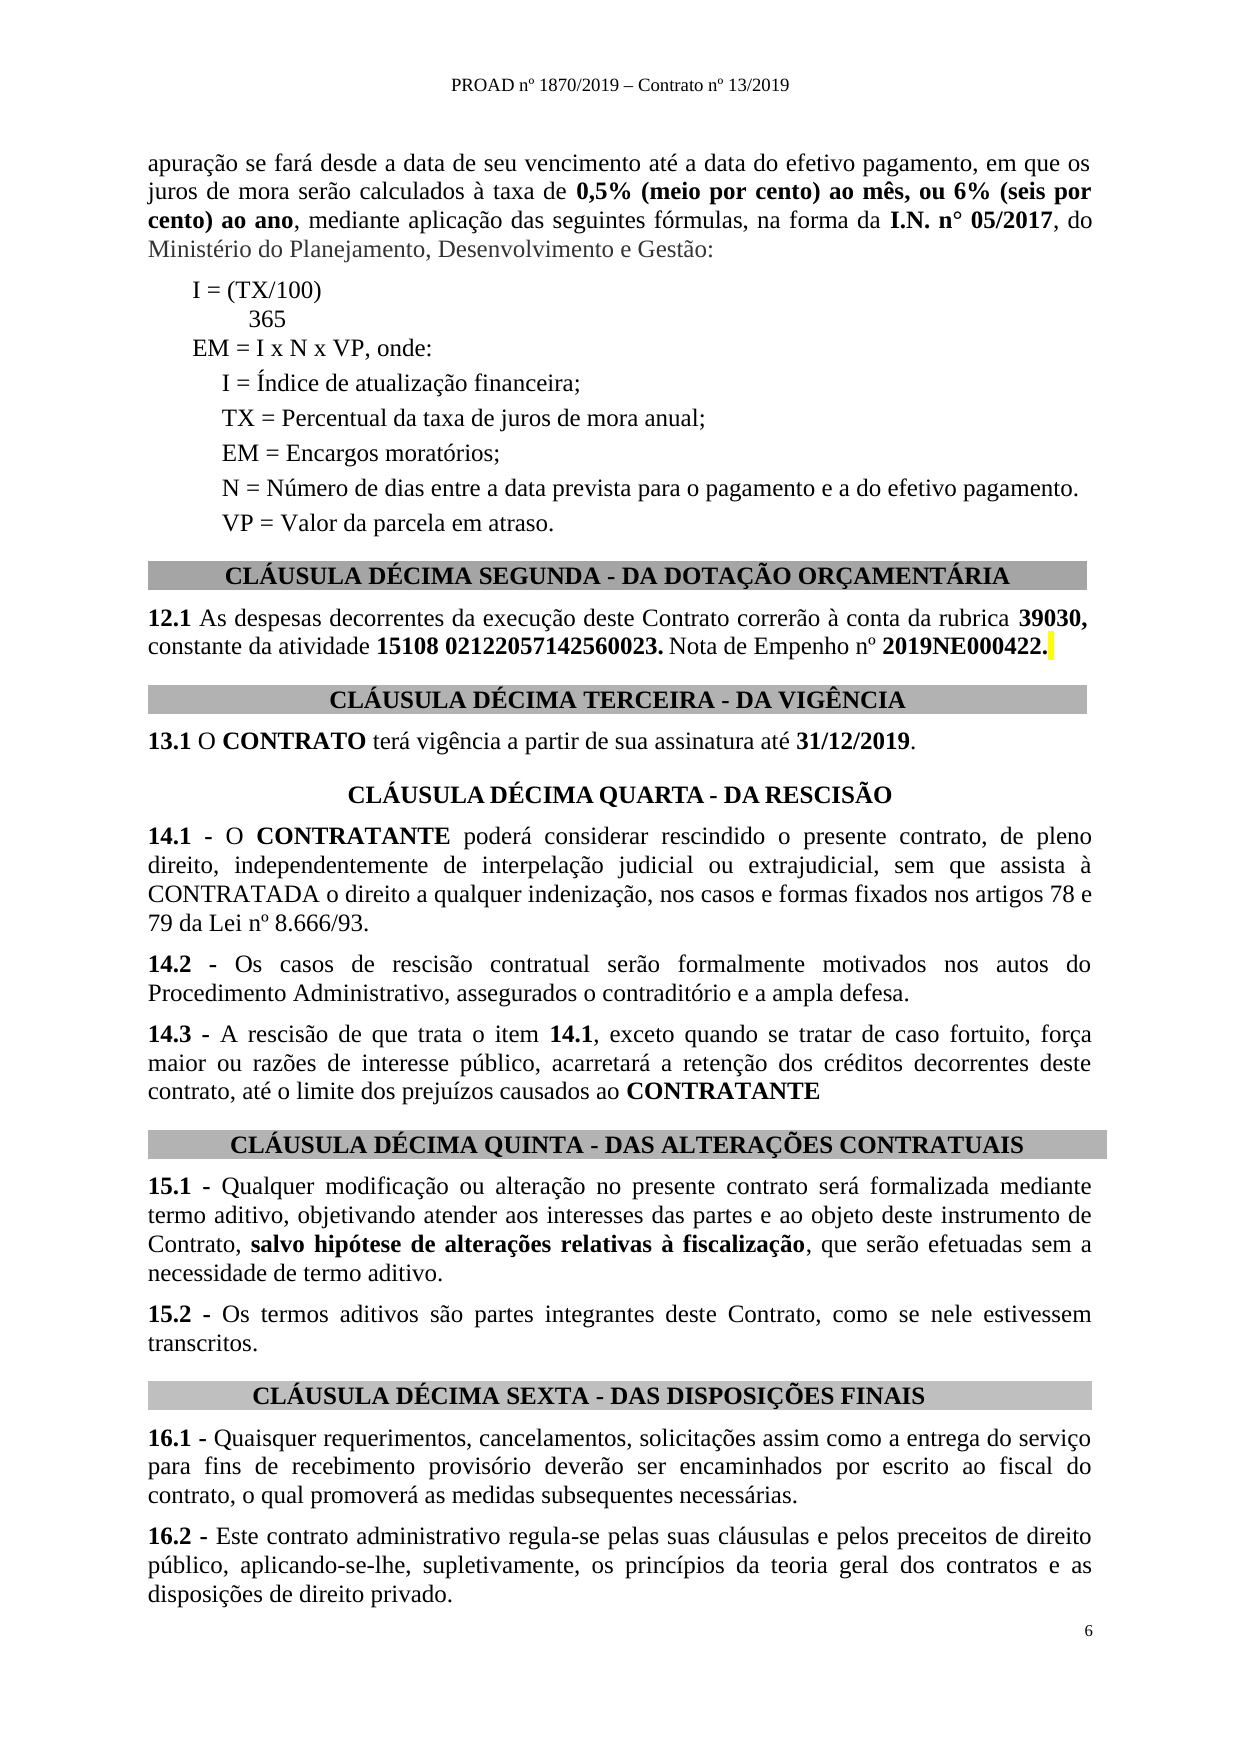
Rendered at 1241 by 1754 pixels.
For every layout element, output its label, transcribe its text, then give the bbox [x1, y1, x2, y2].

text N = Número de dias entre a data prevista para o pagamento e a do efetivo pagamento. [222, 473, 1092, 501]
text 16.2 - Este contrato administrativo regula-se pelas suas cláusulas e pelos preceitos de direito público, aplicando-se-lhe, supletivamente, os princípios da teoria geral dos contratos e as disposições de direito privado. [148, 1521, 1092, 1608]
text I = (TX/100) [192, 275, 1092, 304]
text I = Índice de atualização financeira; [222, 368, 1092, 396]
subtitle CLÁUSULA DÉCIMA QUINTA - DAS ALTERAÇÕES CONTRATUAIS [148, 1130, 1107, 1159]
text 15.1 - Qualquer modificação ou alteração no presente contrato será formalizada mediante termo aditivo, objetivando atender aos interesses das partes e ao objeto deste instrumento de Contrato, salvo hipótese de alterações relativas à fiscalização, que serão efetuadas sem a necessidade de termo aditivo. [148, 1171, 1092, 1286]
text VP = Valor da parcela em atraso. [222, 508, 1092, 536]
text CLÁUSULA DÉCIMA TERCEIRA - DA VIGÊNCIA [148, 685, 1087, 714]
text 14.1 - O CONTRATANTE poderá considerar rescindido o presente contrato, de pleno direito, independentemente de interpelação judicial ou extrajudicial, sem que assista à CONTRATADA o direito a qualquer indenização, nos casos e formas fixados nos artigos 78 e 79 da Lei nº 8.666/93. [148, 821, 1092, 936]
text 15.2 - Os termos aditivos são partes integrantes deste Contrato, como se nele estivessem transcritos. [148, 1299, 1092, 1356]
text 14.3 - A rescisão de que trata o item 14.1, exceto quando se tratar de caso fortuito, força maior ou razões de interesse público, acarretará a retenção dos créditos decorrentes deste contrato, até o limite dos prejuízos causados ao CONTRATANTE [148, 1019, 1092, 1105]
text 16.1 - Quaisquer requerimentos, cancelamentos, solicitações assim como a entrega do serviço para fins de recebimento provisório deverão ser encaminhados por escrito ao fiscal do contrato, o qual promoverá as medidas subsequentes necessárias. [148, 1423, 1092, 1509]
text 14.2 - Os casos de rescisão contratual serão formalmente motivados nos autos do Procedimento Administrativo, assegurados o contraditório e a ampla defesa. [148, 949, 1092, 1006]
text CLÁUSULA DÉCIMA SEGUNDA - DA DOTAÇÃO ORÇAMENTÁRIA [148, 561, 1087, 590]
text 365 [192, 304, 1092, 333]
text apuração se fará desde a data de seu vencimento até a data do efetivo pagamento, em que os juros de mora serão calculados à taxa de 0,5% (meio por cento) ao mês, ou 6% (seis por cento) ao ano, mediante aplicação das seguintes fórmulas, na forma da I.N. n° 05/2017, do Ministério do Planejamento, Desenvolvimento e Gestão: [148, 148, 1092, 263]
text 13.1 O CONTRATO terá vigência a partir de sua assinatura até 31/12/2019. [148, 726, 1092, 755]
text 12.1 As despesas decorrentes da execução deste Contrato correrão à conta da rubrica 39030, constante da atividade 15108 02122057142560023. Nota de Empenho nº 2019NE000422. [148, 603, 1087, 660]
text CLÁUSULA DÉCIMA SEXTA - DAS DISPOSIÇÕES FINAIS [148, 1381, 1092, 1410]
text TX = Percentual da taxa de juros de mora anual; [222, 403, 1092, 431]
subtitle CLÁUSULA DÉCIMA QUARTA - DA RESCISÃO [148, 780, 1092, 809]
text EM = I x N x VP, onde: [192, 333, 1092, 361]
text EM = Encargos moratórios; [222, 438, 1092, 466]
